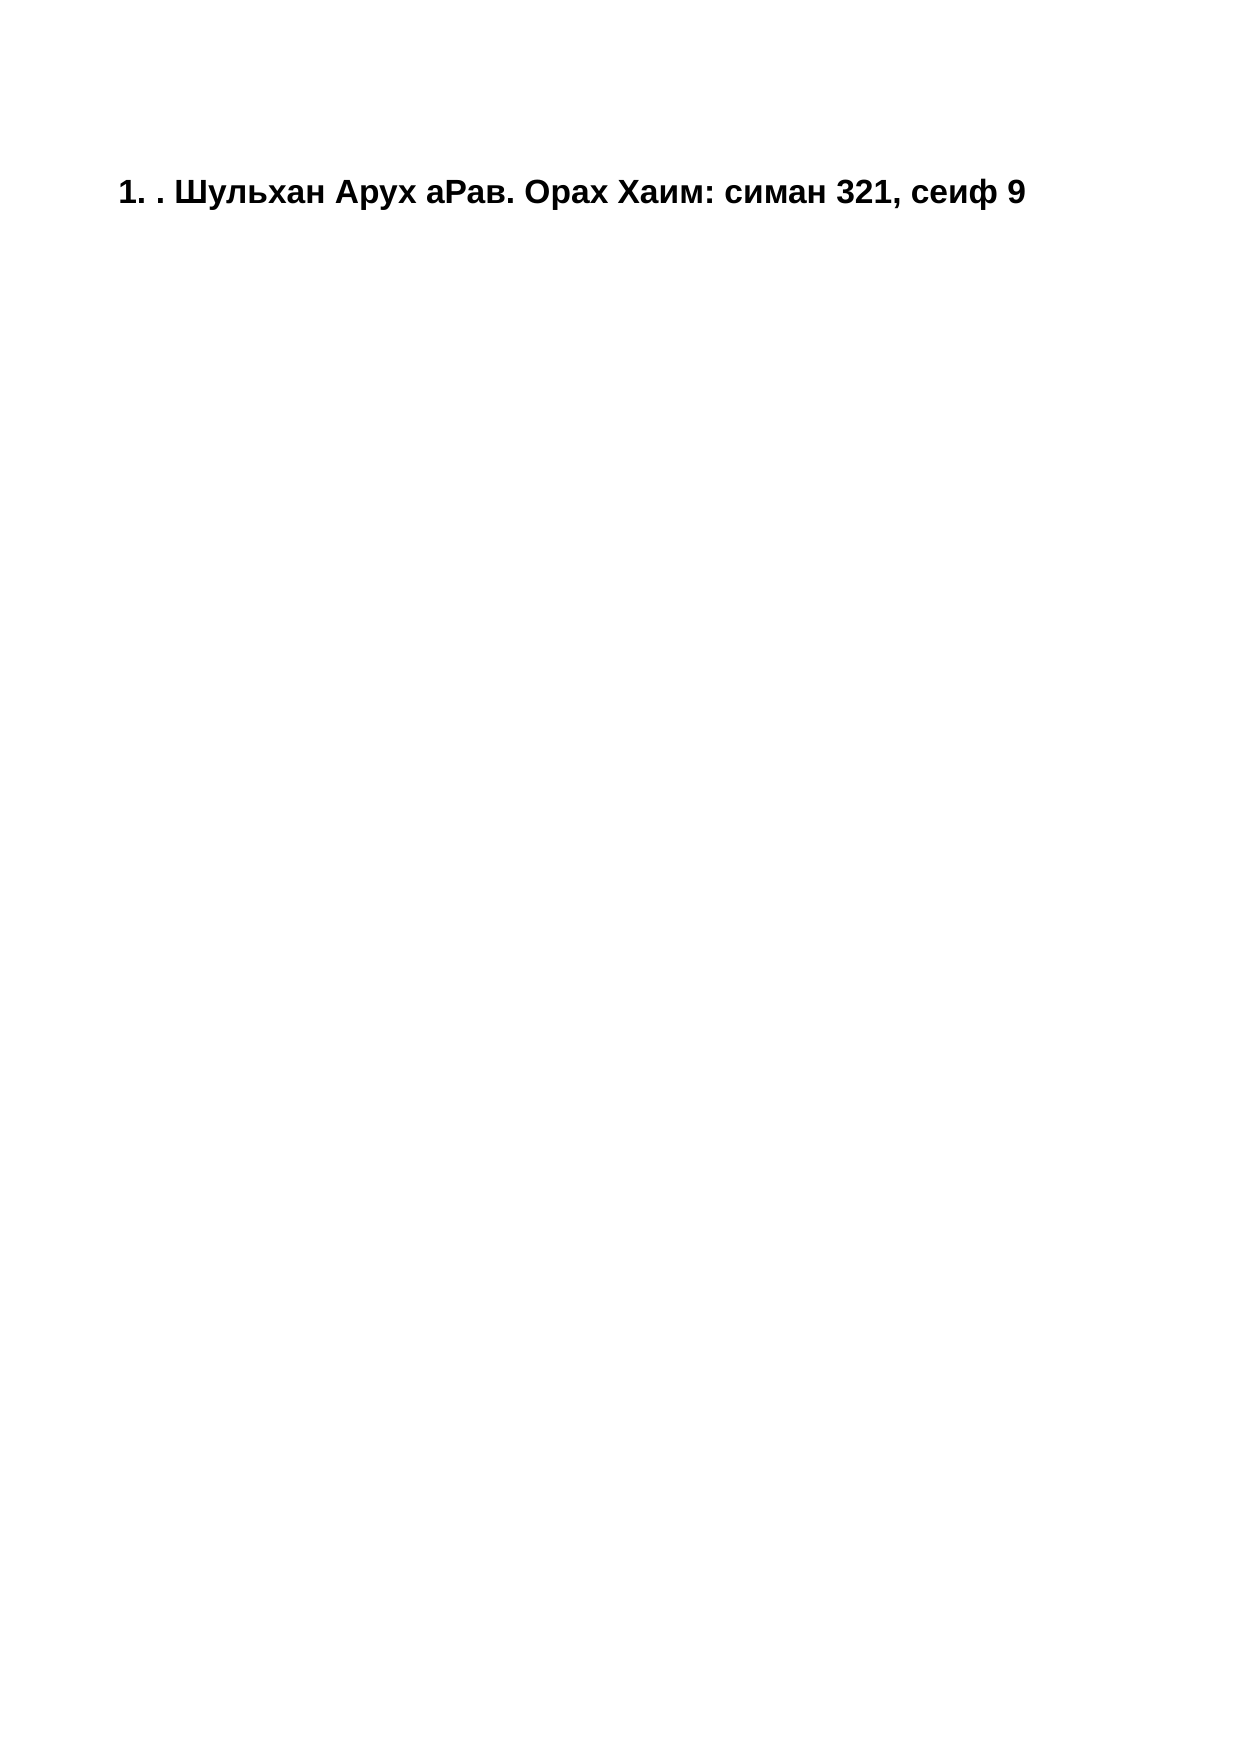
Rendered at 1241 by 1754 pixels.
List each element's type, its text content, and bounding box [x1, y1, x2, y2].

subtitle . Шульхан Арух аРав. Орах Хаим: симан 321, сеиф 9 [118, 147, 1122, 176]
